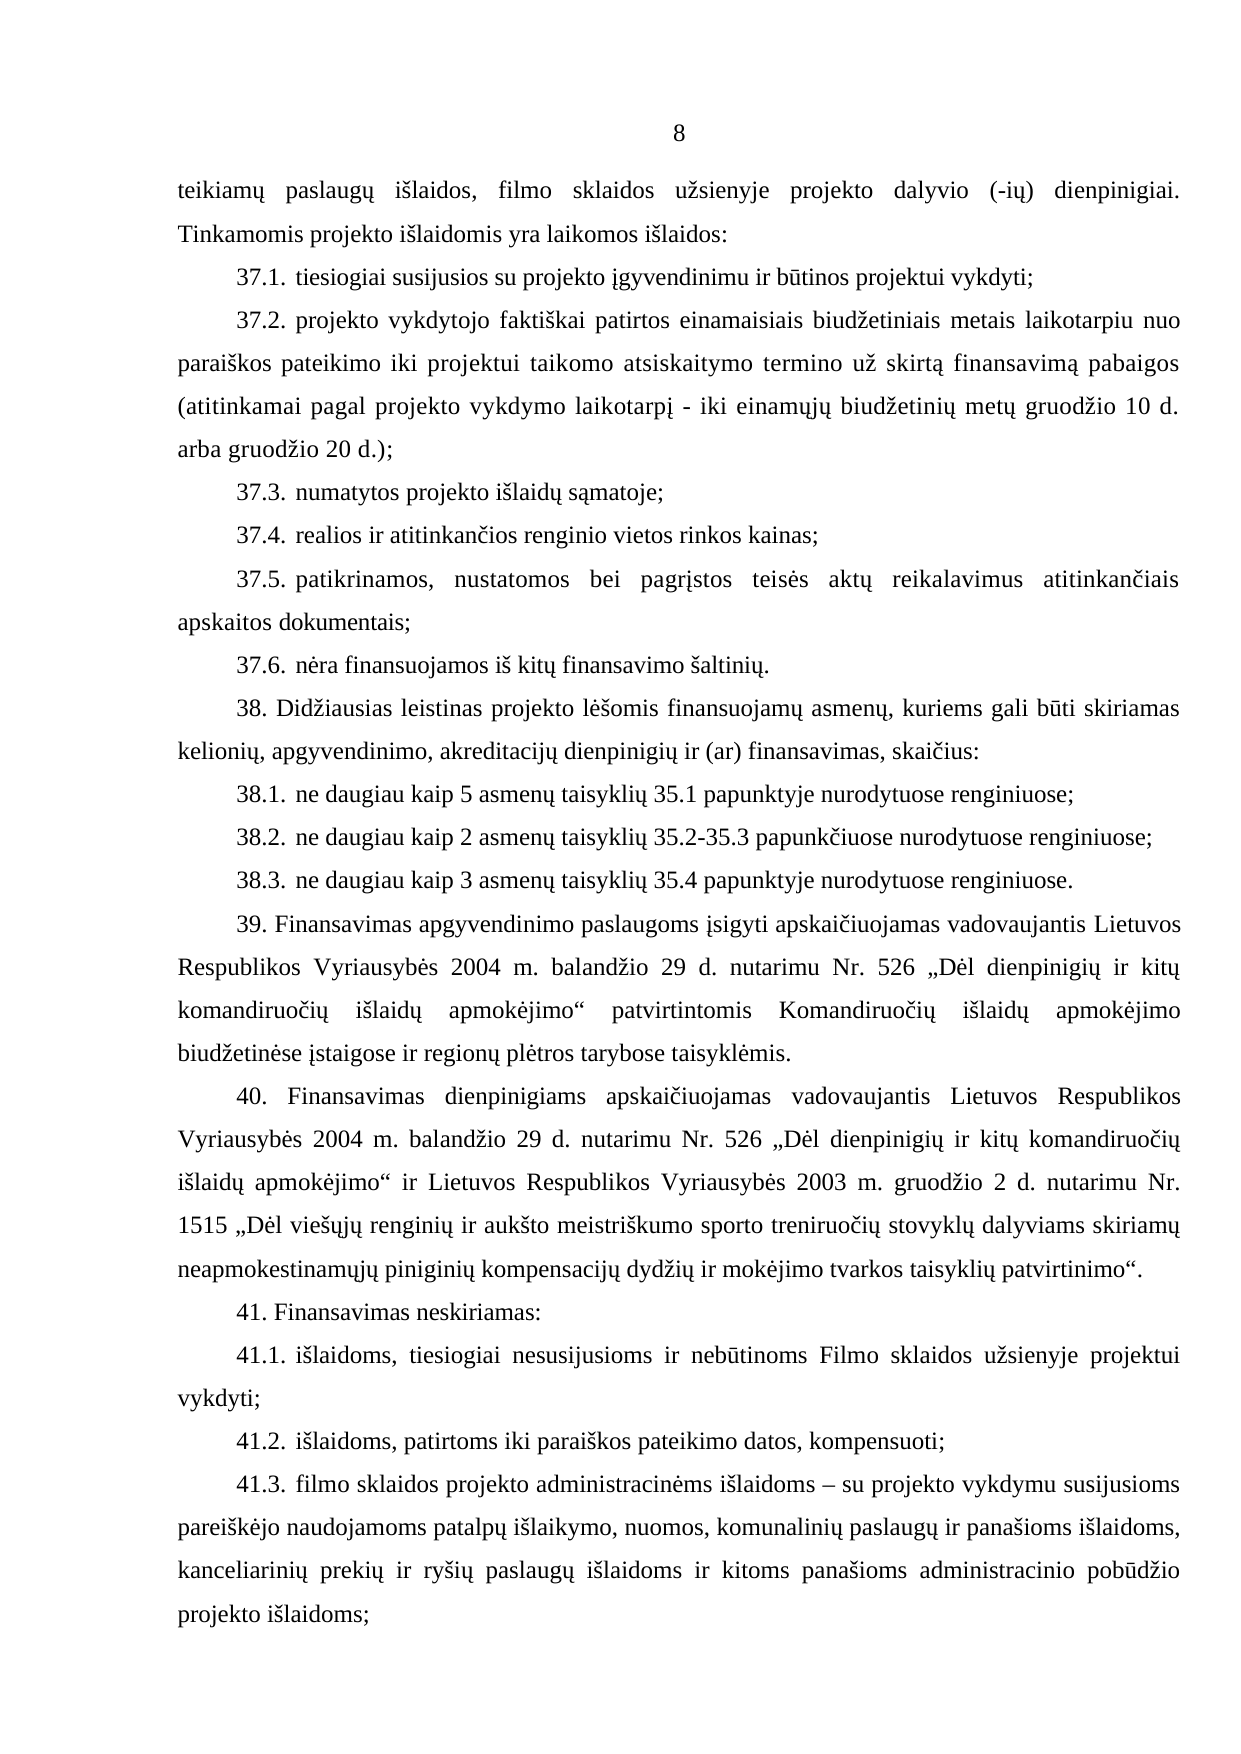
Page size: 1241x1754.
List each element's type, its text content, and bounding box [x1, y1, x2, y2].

text 38.3. ne daugiau kaip 3 asmenų taisyklių 35.4 papunktyje nurodytuose renginiuose. [177, 866, 1181, 894]
text 41. Finansavimas neskiriamas: [177, 1297, 1181, 1326]
text 37.3. numatytos projekto išlaidų sąmatoje; [177, 477, 1181, 506]
text 38.2. ne daugiau kaip 2 asmenų taisyklių 35.2-35.3 papunkčiuose nurodytuose renginiuose; [177, 822, 1181, 851]
text 39. Finansavimas apgyvendinimo paslaugoms įsigyti apskaičiuojamas vadovaujantis Lietuvos Respublikos Vyriausybės 2004 m. balandžio 29 d. nutarimu Nr. 526 „Dėl dienpinigių ir kitų komandiruočių išlaidų apmokėjimo“ patvirtintomis Komandiruočių išlaidų apmokėjimo biudžetinėse įstaigose ir regionų plėtros tarybose taisyklėmis. [177, 909, 1181, 1067]
text 37.6. nėra finansuojamos iš kitų finansavimo šaltinių. [177, 650, 1181, 679]
text 40. Finansavimas dienpinigiams apskaičiuojamas vadovaujantis Lietuvos Respublikos Vyriausybės 2004 m. balandžio 29 d. nutarimu Nr. 526 „Dėl dienpinigių ir kitų komandiruočių išlaidų apmokėjimo“ ir Lietuvos Respublikos Vyriausybės 2003 m. gruodžio 2 d. nutarimu Nr. 1515 „Dėl viešųjų renginių ir aukšto meistriškumo sporto treniruočių stovyklų dalyviams skiriamų neapmokestinamųjų piniginių kompensacijų dydžių ir mokėjimo tvarkos taisyklių patvirtinimo“. [177, 1081, 1181, 1282]
text 37.1. tiesiogiai susijusios su projekto įgyvendinimu ir būtinos projektui vykdyti; [177, 262, 1181, 291]
text 38. Didžiausias leistinas projekto lėšomis finansuojamų asmenų, kuriems gali būti skiriamas kelionių, apgyvendinimo, akreditacijų dienpinigių ir (ar) finansavimas, skaičius: [177, 693, 1181, 765]
text 37.4. realios ir atitinkančios renginio vietos rinkos kainas; [177, 521, 1181, 549]
text teikiamų paslaugų išlaidos, filmo sklaidos užsienyje projekto dalyvio (-ių) dienpinigiai. Tinkamomis projekto išlaidomis yra laikomos išlaidos: [177, 176, 1181, 247]
text 37.2. projekto vykdytojo faktiškai patirtos einamaisiais biudžetiniais metais laikotarpiu nuo paraiškos pateikimo iki projektui taikomo atsiskaitymo termino už skirtą finansavimą pabaigos (atitinkamai pagal projekto vykdymo laikotarpį - iki einamųjų biudžetinių metų gruodžio 10 d. arba gruodžio 20 d.); [177, 305, 1181, 463]
text 41.3. filmo sklaidos projekto administracinėms išlaidoms – su projekto vykdymu susijusioms pareiškėjo naudojamoms patalpų išlaikymo, nuomos, komunalinių paslaugų ir panašioms išlaidoms, kanceliarinių prekių ir ryšių paslaugų išlaidoms ir kitoms panašioms administracinio pobūdžio projekto išlaidoms; [177, 1469, 1181, 1627]
text 41.1. išlaidoms, tiesiogiai nesusijusioms ir nebūtinoms Filmo sklaidos užsienyje projektui vykdyti; [177, 1340, 1181, 1412]
text 41.2. išlaidoms, patirtoms iki paraiškos pateikimo datos, kompensuoti; [177, 1426, 1181, 1455]
text 38.1. ne daugiau kaip 5 asmenų taisyklių 35.1 papunktyje nurodytuose renginiuose; [177, 779, 1181, 808]
text 37.5. patikrinamos, nustatomos bei pagrįstos teisės aktų reikalavimus atitinkančiais apskaitos dokumentais; [177, 564, 1181, 636]
